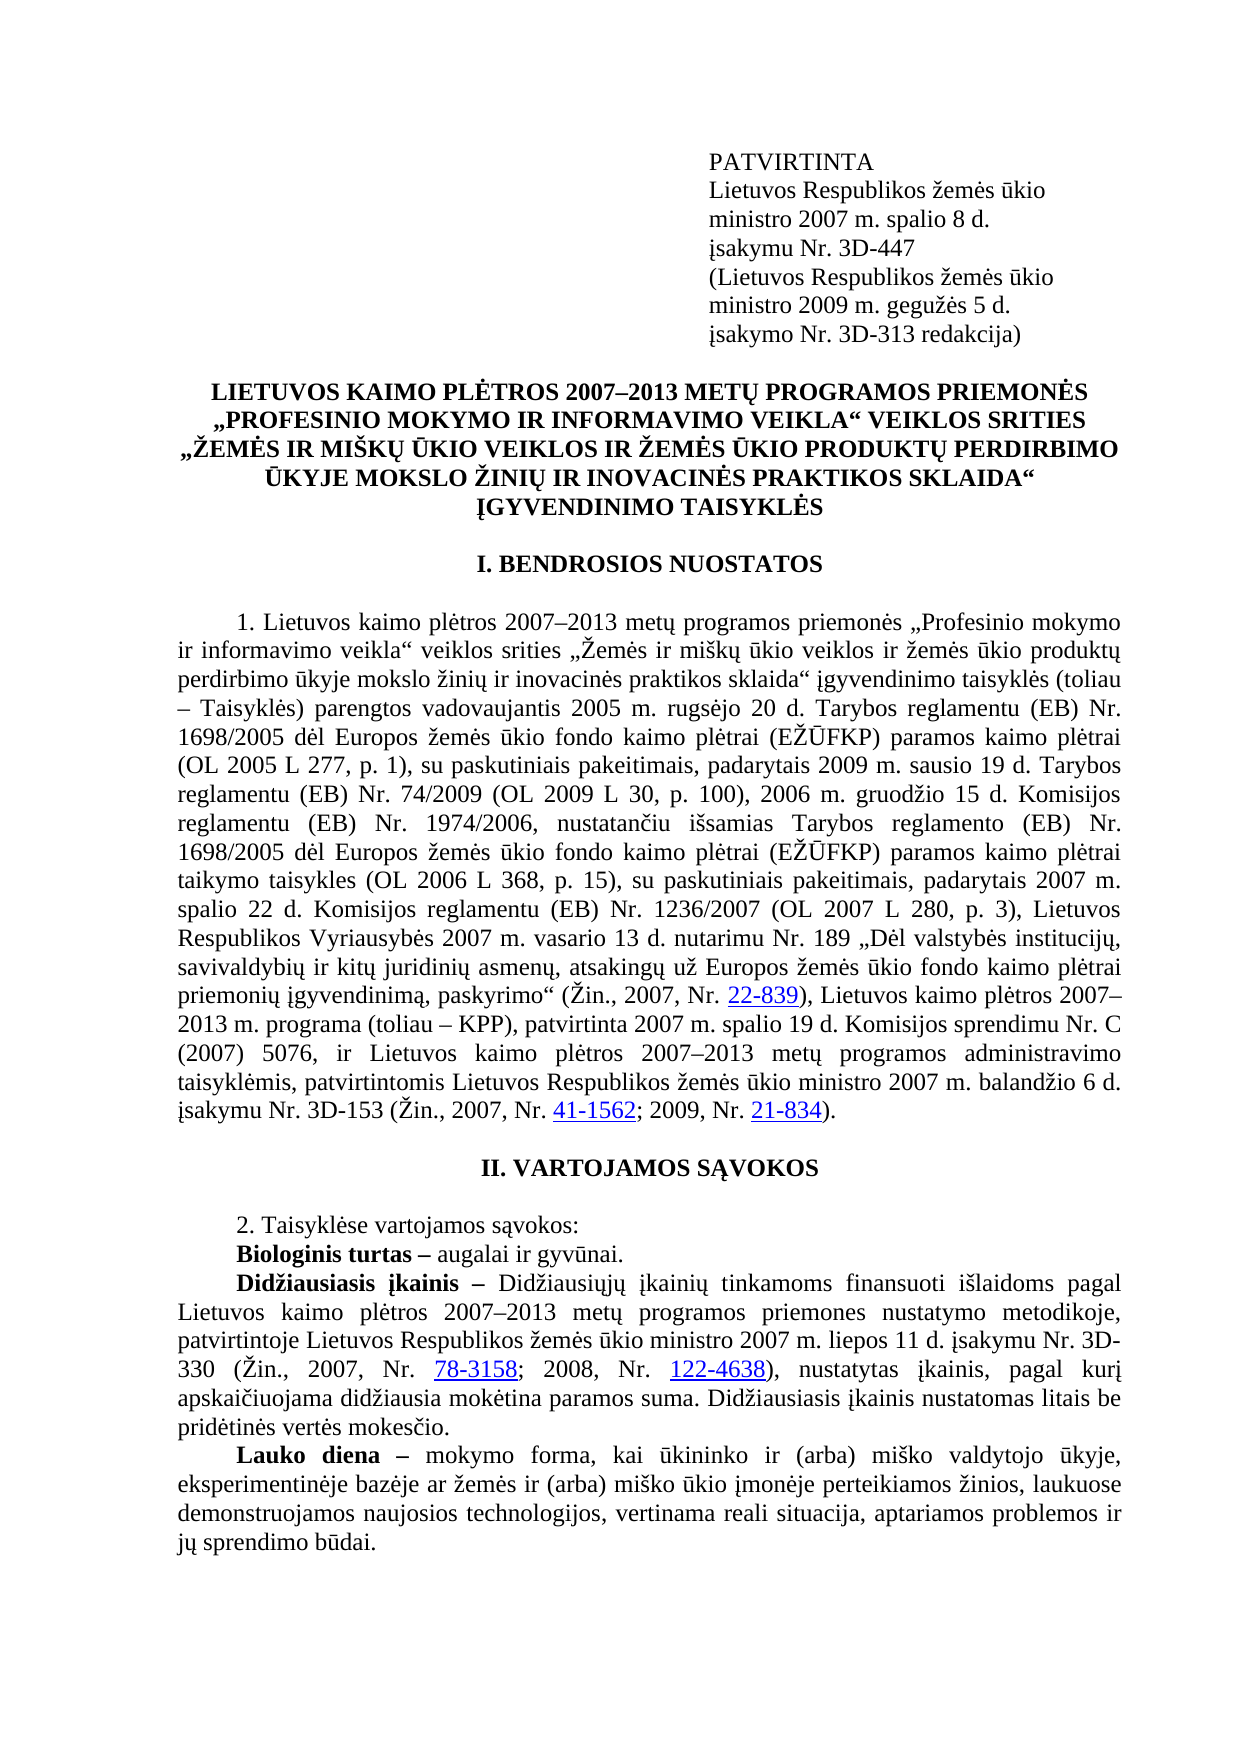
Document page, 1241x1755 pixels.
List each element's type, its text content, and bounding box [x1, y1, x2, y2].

text įsakymo Nr. 3D-313 redakcija) [177, 319, 1122, 348]
text Lietuvos Respublikos žemės ūkio [177, 176, 1122, 204]
text LIETUVOS KAIMO PLĖTROS 2007–2013 METŲ PROGRAMOS PRIEMONĖS „PROFESINIO MOKYMO IR INFORMAVIMO VEIKLA“ VEIKLOS SRITIES „ŽEMĖS IR MIŠKŲ ŪKIO VEIKLOS IR ŽEMĖS ŪKIO PRODUKTŲ PERDIRBIMO ŪKYJE MOKSLO ŽINIŲ IR INOVACINĖS PRAKTIKOS SKLAIDA“ ĮGYVENDINIMO TAISYKLĖS [177, 377, 1122, 521]
text I. BENDROSIOS NUOSTATOS [177, 549, 1122, 578]
text Biologinis turtas – augalai ir gyvūnai. [177, 1239, 1122, 1268]
text 1. Lietuvos kaimo plėtros 2007–2013 metų programos priemonės „Profesinio mokymo ir informavimo veikla“ veiklos srities „Žemės ir miškų ūkio veiklos ir žemės ūkio produktų perdirbimo ūkyje mokslo žinių ir inovacinės praktikos sklaida“ įgyvendinimo taisyklės (toliau – Taisyklės) parengtos vadovaujantis 2005 m. rugsėjo 20 d. Tarybos reglamentu (EB) Nr. 1698/2005 dėl Europos žemės ūkio fondo kaimo plėtrai (EŽŪFKP) paramos kaimo plėtrai (OL 2005 L 277, p. 1), su paskutiniais pakeitimais, padarytais 2009 m. sausio 19 d. Tarybos reglamentu (EB) Nr. 74/2009 (OL 2009 L 30, p. 100), 2006 m. gruodžio 15 d. Komisijos reglamentu (EB) Nr. 1974/2006, nustatančiu išsamias Tarybos reglamento (EB) Nr. 1698/2005 dėl Europos žemės ūkio fondo kaimo plėtrai (EŽŪFKP) paramos kaimo plėtrai taikymo taisykles (OL 2006 L 368, p. 15), su paskutiniais pakeitimais, padarytais 2007 m. spalio 22 d. Komisijos reglamentu (EB) Nr. 1236/2007 (OL 2007 L 280, p. 3), Lietuvos Respublikos Vyriausybės 2007 m. vasario 13 d. nutarimu Nr. 189 „Dėl valstybės institucijų, savivaldybių ir kitų juridinių asmenų, atsakingų už Europos žemės ūkio fondo kaimo plėtrai priemonių įgyvendinimą, paskyrimo“ (Žin., 2007, Nr. 22-839), Lietuvos kaimo plėtros 2007–2013 m. programa (toliau – KPP), patvirtinta 2007 m. spalio 19 d. Komisijos sprendimu Nr. C (2007) 5076, ir Lietuvos kaimo plėtros 2007–2013 metų programos administravimo taisyklėmis, patvirtintomis Lietuvos Respublikos žemės ūkio ministro 2007 m. balandžio 6 d. įsakymu Nr. 3D-153 (Žin., 2007, Nr. 41-1562; 2009, Nr. 21-834). [177, 607, 1122, 1124]
text (Lietuvos Respublikos žemės ūkio [177, 262, 1122, 291]
text įsakymu Nr. 3D-447 [177, 233, 1122, 262]
text PATVIRTINTA [177, 147, 1122, 176]
text 2. Taisyklėse vartojamos sąvokos: [177, 1211, 1122, 1239]
text Lauko diena – mokymo forma, kai ūkininko ir (arba) miško valdytojo ūkyje, eksperimentinėje bazėje ar žemės ir (arba) miško ūkio įmonėje perteikiamos žinios, laukuose demonstruojamos naujosios technologijos, vertinama reali situacija, aptariamos problemos ir jų sprendimo būdai. [177, 1441, 1122, 1556]
text ministro 2009 m. gegužės 5 d. [177, 291, 1122, 319]
text II. VARTOJAMOS SĄVOKOS [177, 1153, 1122, 1182]
text Didžiausiasis įkainis – Didžiausiųjų įkainių tinkamoms finansuoti išlaidoms pagal Lietuvos kaimo plėtros 2007–2013 metų programos priemones nustatymo metodikoje, patvirtintoje Lietuvos Respublikos žemės ūkio ministro 2007 m. liepos 11 d. įsakymu Nr. 3D-330 (Žin., 2007, Nr. 78-3158; 2008, Nr. 122-4638), nustatytas įkainis, pagal kurį apskaičiuojama didžiausia mokėtina paramos suma. Didžiausiasis įkainis nustatomas litais be pridėtinės vertės mokesčio. [177, 1268, 1122, 1441]
text ministro 2007 m. spalio 8 d. [177, 204, 1122, 233]
